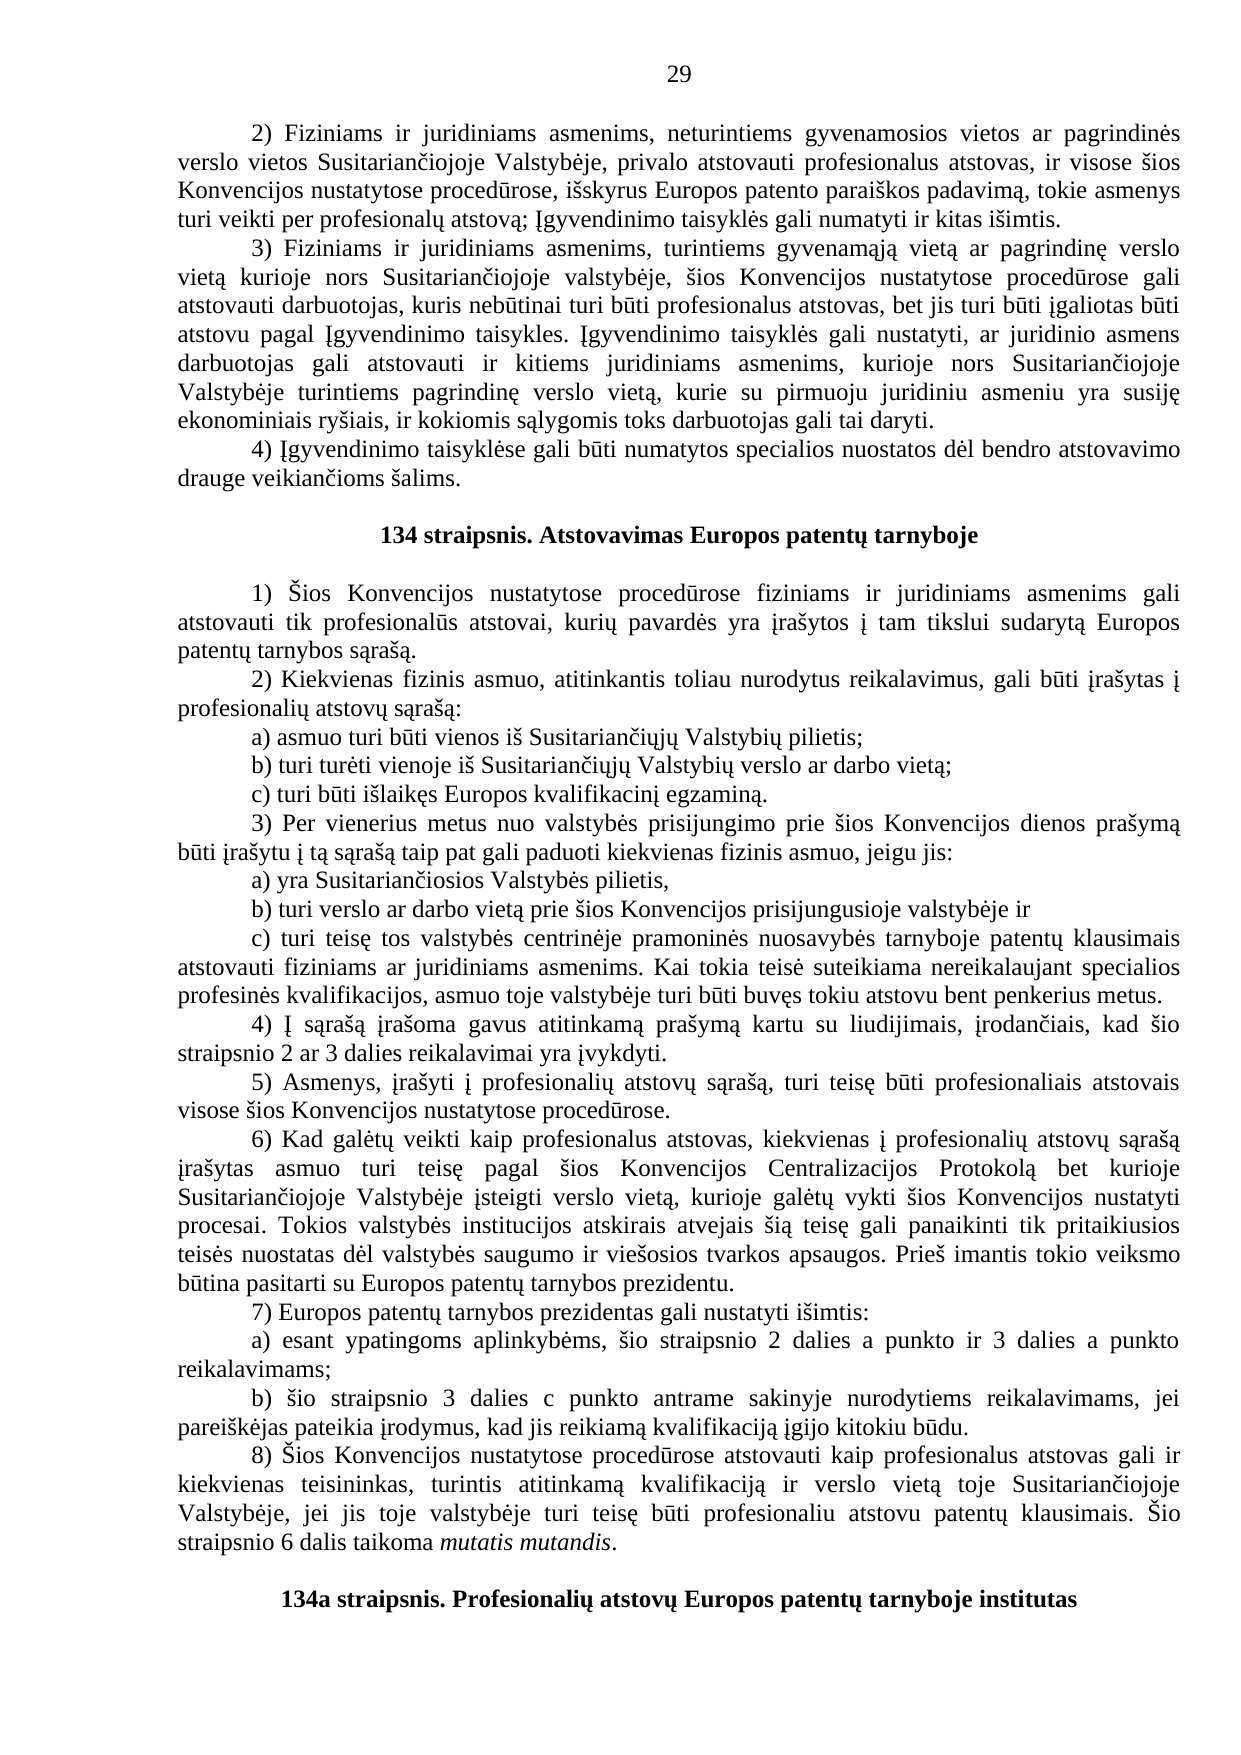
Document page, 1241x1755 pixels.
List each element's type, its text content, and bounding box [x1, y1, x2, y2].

text a) asmuo turi būti vienos iš Susitariančiųjų Valstybių pilietis; [177, 722, 1181, 751]
text 134a straipsnis. Profesionalių atstovų Europos patentų tarnyboje institutas [177, 1584, 1181, 1613]
text 3) Per vienerius metus nuo valstybės prisijungimo prie šios Konvencijos dienos prašymą būti įrašytu į tą sąrašą taip pat gali paduoti kiekvienas fizinis asmuo, jeigu jis: [177, 808, 1181, 866]
text 2) Kiekvienas fizinis asmuo, atitinkantis toliau nurodytus reikalavimus, gali būti įrašytas į profesionalių atstovų sąrašą: [177, 664, 1181, 722]
text a) yra Susitariančiosios Valstybės pilietis, [177, 866, 1181, 894]
text 2) Fiziniams ir juridiniams asmenims, neturintiems gyvenamosios vietos ar pagrindinės verslo vietos Susitariančiojoje Valstybėje, privalo atstovauti profesionalus atstovas, ir visose šios Konvencijos nustatytose procedūrose, išskyrus Europos patento paraiškos padavimą, tokie asmenys turi veikti per profesionalų atstovą; Įgyvendinimo taisyklės gali numatyti ir kitas išimtis. [177, 118, 1181, 233]
text c) turi teisę tos valstybės centrinėje pramoninės nuosavybės tarnyboje patentų klausimais atstovauti fiziniams ar juridiniams asmenims. Kai tokia teisė suteikiama nereikalaujant specialios profesinės kvalifikacijos, asmuo toje valstybėje turi būti buvęs tokiu atstovu bent penkerius metus. [177, 923, 1181, 1009]
text b) turi verslo ar darbo vietą prie šios Konvencijos prisijungusioje valstybėje ir [177, 894, 1181, 923]
text 6) Kad galėtų veikti kaip profesionalus atstovas, kiekvienas į profesionalių atstovų sąrašą įrašytas asmuo turi teisę pagal šios Konvencijos Centralizacijos Protokolą bet kurioje Susitariančiojoje Valstybėje įsteigti verslo vietą, kurioje galėtų vykti šios Konvencijos nustatyti procesai. Tokios valstybės institucijos atskirais atvejais šią teisę gali panaikinti tik pritaikiusios teisės nuostatas dėl valstybės saugumo ir viešosios tvarkos apsaugos. Prieš imantis tokio veiksmo būtina pasitarti su Europos patentų tarnybos prezidentu. [177, 1124, 1181, 1297]
text 1) Šios Konvencijos nustatytose procedūrose fiziniams ir juridiniams asmenims gali atstovauti tik profesionalūs atstovai, kurių pavardės yra įrašytos į tam tikslui sudarytą Europos patentų tarnybos sąrašą. [177, 578, 1181, 664]
text 7) Europos patentų tarnybos prezidentas gali nustatyti išimtis: [177, 1297, 1181, 1326]
text b) turi turėti vienoje iš Susitariančiųjų Valstybių verslo ar darbo vietą; [177, 751, 1181, 779]
text a) esant ypatingoms aplinkybėms, šio straipsnio 2 dalies a punkto ir 3 dalies a punkto reikalavimams; [177, 1326, 1181, 1383]
text b) šio straipsnio 3 dalies c punkto antrame sakinyje nurodytiems reikalavimams, jei pareiškėjas pateikia įrodymus, kad jis reikiamą kvalifikaciją įgijo kitokiu būdu. [177, 1383, 1181, 1441]
text 3) Fiziniams ir juridiniams asmenims, turintiems gyvenamąją vietą ar pagrindinę verslo vietą kurioje nors Susitariančiojoje valstybėje, šios Konvencijos nustatytose procedūrose gali atstovauti darbuotojas, kuris nebūtinai turi būti profesionalus atstovas, bet jis turi būti įgaliotas būti atstovu pagal Įgyvendinimo taisykles. Įgyvendinimo taisyklės gali nustatyti, ar juridinio asmens darbuotojas gali atstovauti ir kitiems juridiniams asmenims, kurioje nors Susitariančiojoje Valstybėje turintiems pagrindinę verslo vietą, kurie su pirmuoju juridiniu asmeniu yra susiję ekonominiais ryšiais, ir kokiomis sąlygomis toks darbuotojas gali tai daryti. [177, 233, 1181, 434]
text 4) Į sąrašą įrašoma gavus atitinkamą prašymą kartu su liudijimais, įrodančiais, kad šio straipsnio 2 ar 3 dalies reikalavimai yra įvykdyti. [177, 1009, 1181, 1067]
text 5) Asmenys, įrašyti į profesionalių atstovų sąrašą, turi teisę būti profesionaliais atstovais visose šios Konvencijos nustatytose procedūrose. [177, 1067, 1181, 1124]
text 8) Šios Konvencijos nustatytose procedūrose atstovauti kaip profesionalus atstovas gali ir kiekvienas teisininkas, turintis atitinkamą kvalifikaciją ir verslo vietą toje Susitariančiojoje Valstybėje, jei jis toje valstybėje turi teisę būti profesionaliu atstovu patentų klausimais. Šio straipsnio 6 dalis taikoma mutatis mutandis. [177, 1441, 1181, 1556]
text 134 straipsnis. Atstovavimas Europos patentų tarnyboje [177, 521, 1181, 549]
text 4) Įgyvendinimo taisyklėse gali būti numatytos specialios nuostatos dėl bendro atstovavimo drauge veikiančioms šalims. [177, 434, 1181, 492]
text c) turi būti išlaikęs Europos kvalifikacinį egzaminą. [177, 779, 1181, 808]
